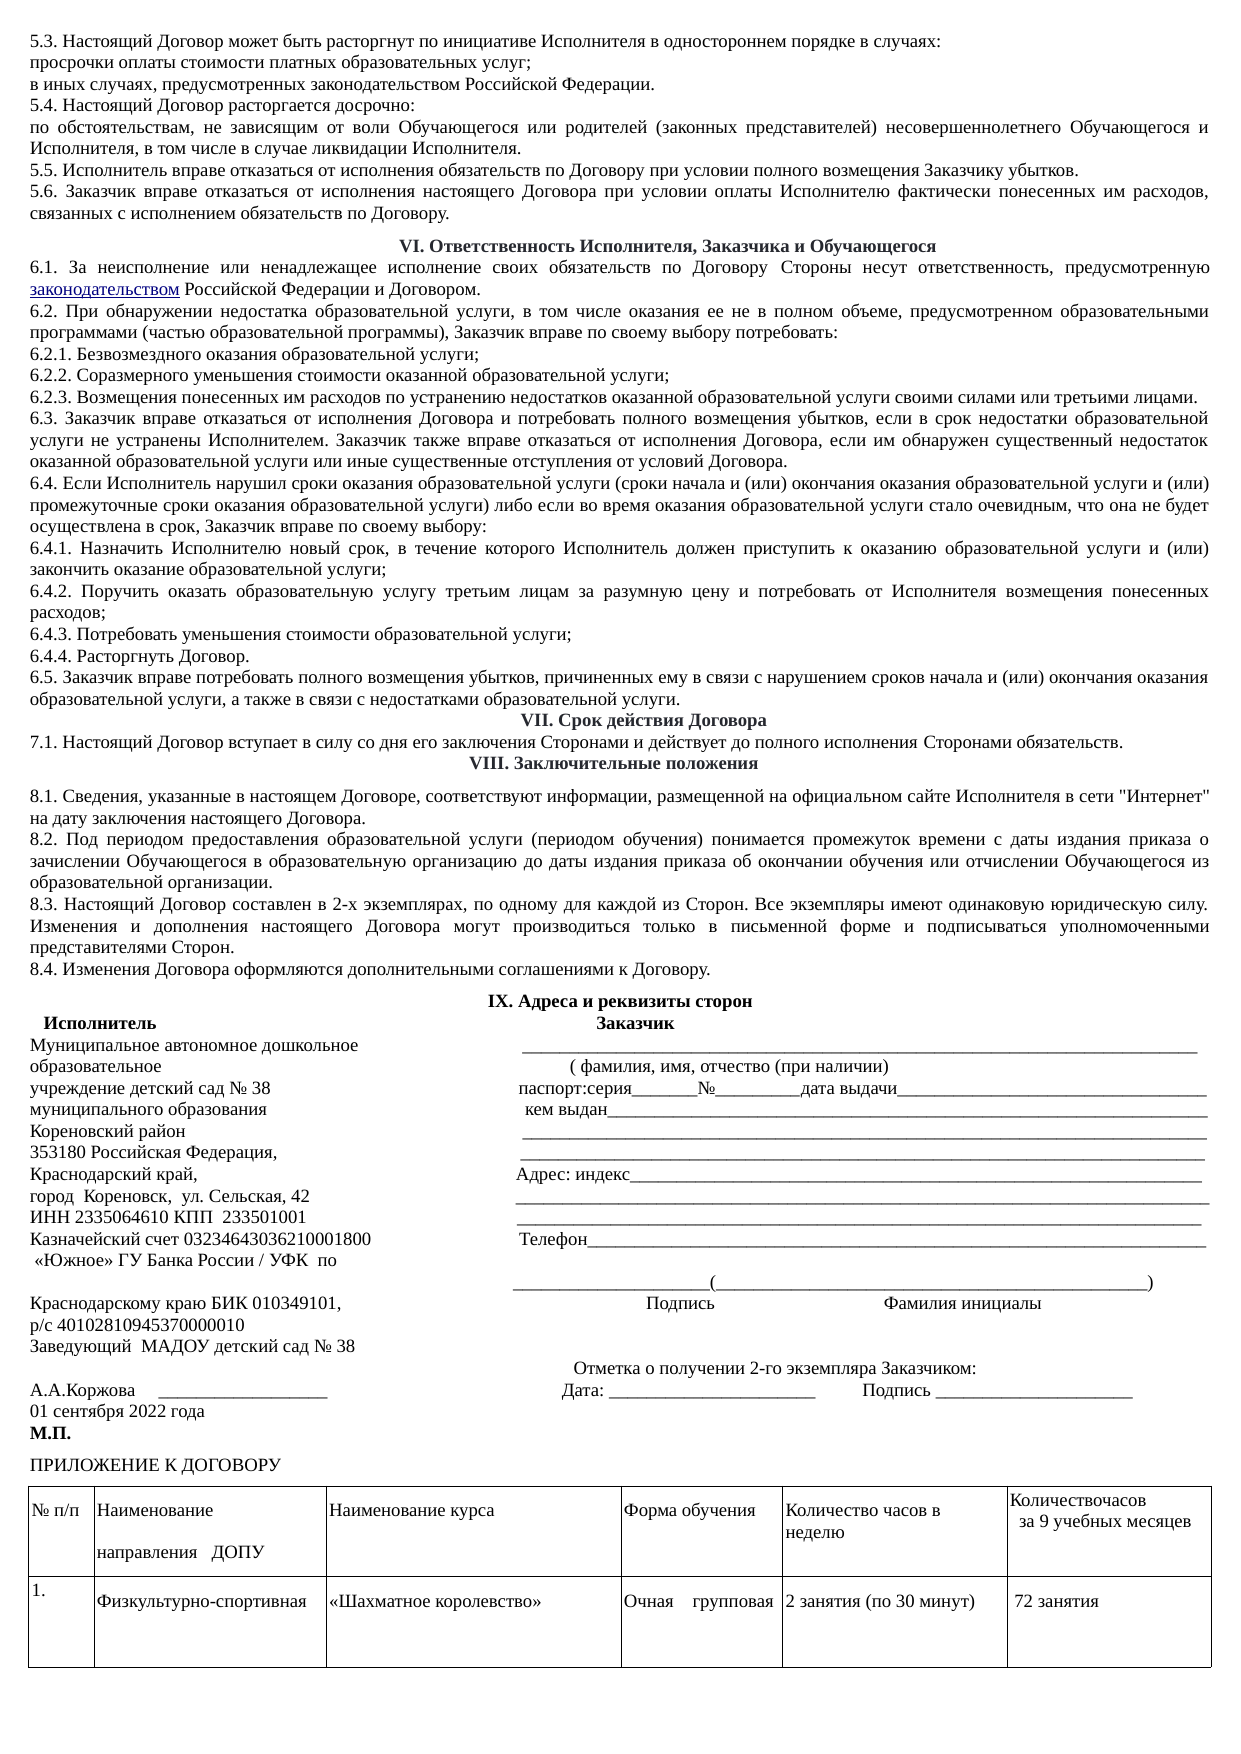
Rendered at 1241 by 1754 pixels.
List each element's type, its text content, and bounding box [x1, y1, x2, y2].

text 6.4. Если Исполнитель нарушил сроки оказания образовательной услуги (сроки начала и (или) окончания оказания образовательной услуги и (или) промежуточные сроки оказания образовательной услуги) либо если во время оказания образовательной услуги стало очевидным, что она не будет осуществлена в срок, Заказчик вправе по своему выбору: [29, 472, 1211, 537]
text А.А.Коржова __________________ Дата: ______________________ Подпись _____________________ [29, 1378, 1211, 1400]
text просрочки оплаты стоимости платных образовательных услуг; [29, 51, 1211, 73]
text 6.4.1. Назначить Исполнителю новый срок, в течение которого Исполнитель должен приступить к оказанию образовательной услуги и (или) закончить оказание образовательной услуги; [29, 537, 1211, 580]
text Заведующий МАДОУ детский сад № 38 [29, 1335, 1211, 1357]
text 6.2.1. Безвозмездного оказания образовательной услуги; [29, 343, 1211, 364]
text по обстоятельствам, не зависящим от воли Обучающегося или родителей (законных представителей) несовершеннолетнего Обучающегося и Исполнителя, в том числе в случае ликвидации Исполнителя. [29, 116, 1211, 159]
text 6.4.2. Поручить оказать образовательную услугу третьим лицам за разумную цену и потребовать от Исполнителя возмещения понесенных расходов; [29, 580, 1211, 623]
table_header Количество часов в неделю [783, 1487, 1007, 1576]
text 8.2. Под периодом предоставления образовательной услуги (периодом обучения) понимается промежуток времени с даты издания приказа о зачислении Обучающегося в образовательную организацию до даты издания приказа об окончании обучения или отчислении Обучающегося из образовательной организации. [29, 828, 1211, 893]
table_header Наименование направления ДОПУ [95, 1487, 326, 1576]
text город Кореновск, ул. Сельская, 42 __________________________________________________________________________ [29, 1184, 1211, 1206]
text ИНН 2335064610 КПП 233501001 _________________________________________________________________________ [29, 1206, 1211, 1228]
text р/с 40102810945370000010 [29, 1314, 1211, 1335]
table_header Форма обучения [622, 1487, 782, 1576]
subtitle IX. Адреса и реквизиты сторон [29, 990, 1211, 1012]
text 6.4.4. Расторгнуть Договор. [29, 644, 1211, 666]
text образовательное ( фамилия, имя, отчество (при наличии) [29, 1055, 1211, 1077]
table_cell 2 занятия (по 30 минут) [783, 1577, 1007, 1667]
subtitle VII. Срок действия Договора [29, 709, 1211, 731]
text Муниципальное автономное дошкольное ________________________________________________________________________ [29, 1033, 1211, 1055]
table_cell Физкультурно-спортивная [95, 1577, 326, 1667]
text 5.6. Заказчик вправе отказаться от исполнения настоящего Договора при условии оплаты Исполнителю фактически понесенных им расходов, связанных с исполнением обязательств по Договору. [29, 180, 1211, 223]
text Краснодарский край, Адрес: индекс_____________________________________________________________ [29, 1163, 1211, 1184]
text 6.2.3. Возмещения понесенных им расходов по устранению недостатков оказанной образовательной услуги своими силами или третьими лицами. [29, 386, 1211, 407]
text 6.2.2. Соразмерного уменьшения стоимости оказанной образовательной услуги; [29, 364, 1211, 386]
subtitle VIII. Заключительные положения [29, 752, 1211, 774]
text 6.1. За неисполнение или ненадлежащее исполнение своих обязательств по Договору Стороны несут ответственность, предусмотренную законодательством Российской Федерации и Договором. [29, 256, 1211, 299]
text 6.3. Заказчик вправе отказаться от исполнения Договора и потребовать полного возмещения убытков, если в срок недостатки образовательной услуги не устранены Исполнителем. Заказчик также вправе отказаться от исполнения Договора, если им обнаружен существенный недостаток оказанной образовательной услуги или иные существенные отступления от условий Договора. [29, 407, 1211, 472]
text 6.5. Заказчик вправе потребовать полного возмещения убытков, причиненных ему в связи с нарушением сроков начала и (или) окончания оказания образовательной услуги, а также в связи с недостатками образовательной услуги. [29, 666, 1211, 709]
text 6.2. При обнаружении недостатка образовательной услуги, в том числе оказания ее не в полном объеме, предусмотренном образовательными программами (частью образовательной программы), Заказчик вправе по своему выбору потребовать: [29, 299, 1211, 343]
text «Южное» ГУ Банка России / УФК по [29, 1249, 1211, 1271]
text учреждение детский сад № 38 паспорт:серия_______№_________дата выдачи_________________________________ [29, 1077, 1211, 1098]
text 8.1. Сведения, указанные в настоящем Договоре, соответствуют информации, размещенной на официальном сайте Исполнителя в сети "Интернет" на дату заключения настоящего Договора. [29, 785, 1211, 828]
text 7.1. Настоящий Договор вступает в силу со дня его заключения Сторонами и действует до полного исполнения Сторонами обязательств. [29, 731, 1211, 752]
table_header Количествочасов за 9 учебных месяцев [1008, 1487, 1211, 1576]
text муниципального образования кем выдан________________________________________________________________ [29, 1098, 1211, 1120]
text 8.3. Настоящий Договор составлен в 2-х экземплярах, по одному для каждой из Сторон. Все экземпляры имеют одинаковую юридическую силу. Изменения и дополнения настоящего Договора могут производиться только в письменной форме и подписываться уполномоченными представителями Сторон. [29, 893, 1211, 958]
text Казначейский счет 03234643036210001800 Телефон__________________________________________________________________ [29, 1228, 1211, 1249]
text в иных случаях, предусмотренных законодательством Российской Федерации. [29, 73, 1211, 94]
table_header № п/п [29, 1487, 94, 1576]
table_cell 1. [29, 1577, 94, 1667]
text 01 сентября 2022 года [29, 1400, 1211, 1422]
text 353180 Российская Федерация, _________________________________________________________________________ [29, 1141, 1211, 1163]
table_cell Очная групповая [622, 1577, 782, 1667]
text 8.4. Изменения Договора оформляются дополнительными соглашениями к Договору. [29, 958, 1211, 979]
text ПРИЛОЖЕНИЕ К ДОГОВОРУ [29, 1454, 1211, 1475]
text 5.5. Исполнитель вправе отказаться от исполнения обязательств по Договору при условии полного возмещения Заказчику убытков. [29, 159, 1211, 180]
table_cell 72 занятия [1008, 1577, 1211, 1667]
text Краснодарскому краю БИК 010349101, Подпись Фамилия инициалы [29, 1292, 1211, 1314]
text Кореновский район _________________________________________________________________________ [29, 1120, 1211, 1141]
text М.П. [29, 1422, 1211, 1443]
text Отметка о получении 2-го экземпляра Заказчиком: [29, 1357, 1211, 1378]
text 6.4.3. Потребовать уменьшения стоимости образовательной услуги; [29, 623, 1211, 644]
subtitle VI. Ответственность Исполнителя, Заказчика и Обучающегося [29, 235, 1211, 256]
text Исполнитель Заказчик [29, 1012, 1211, 1033]
table_cell «Шахматное королевство» [327, 1577, 621, 1667]
text 5.3. Настоящий Договор может быть расторгнут по инициативе Исполнителя в одностороннем порядке в случаях: [29, 29, 1211, 51]
text _____________________(______________________________________________) [29, 1271, 1211, 1292]
text 5.4. Настоящий Договор расторгается досрочно: [29, 94, 1211, 116]
table_header Наименование курса [327, 1487, 621, 1576]
